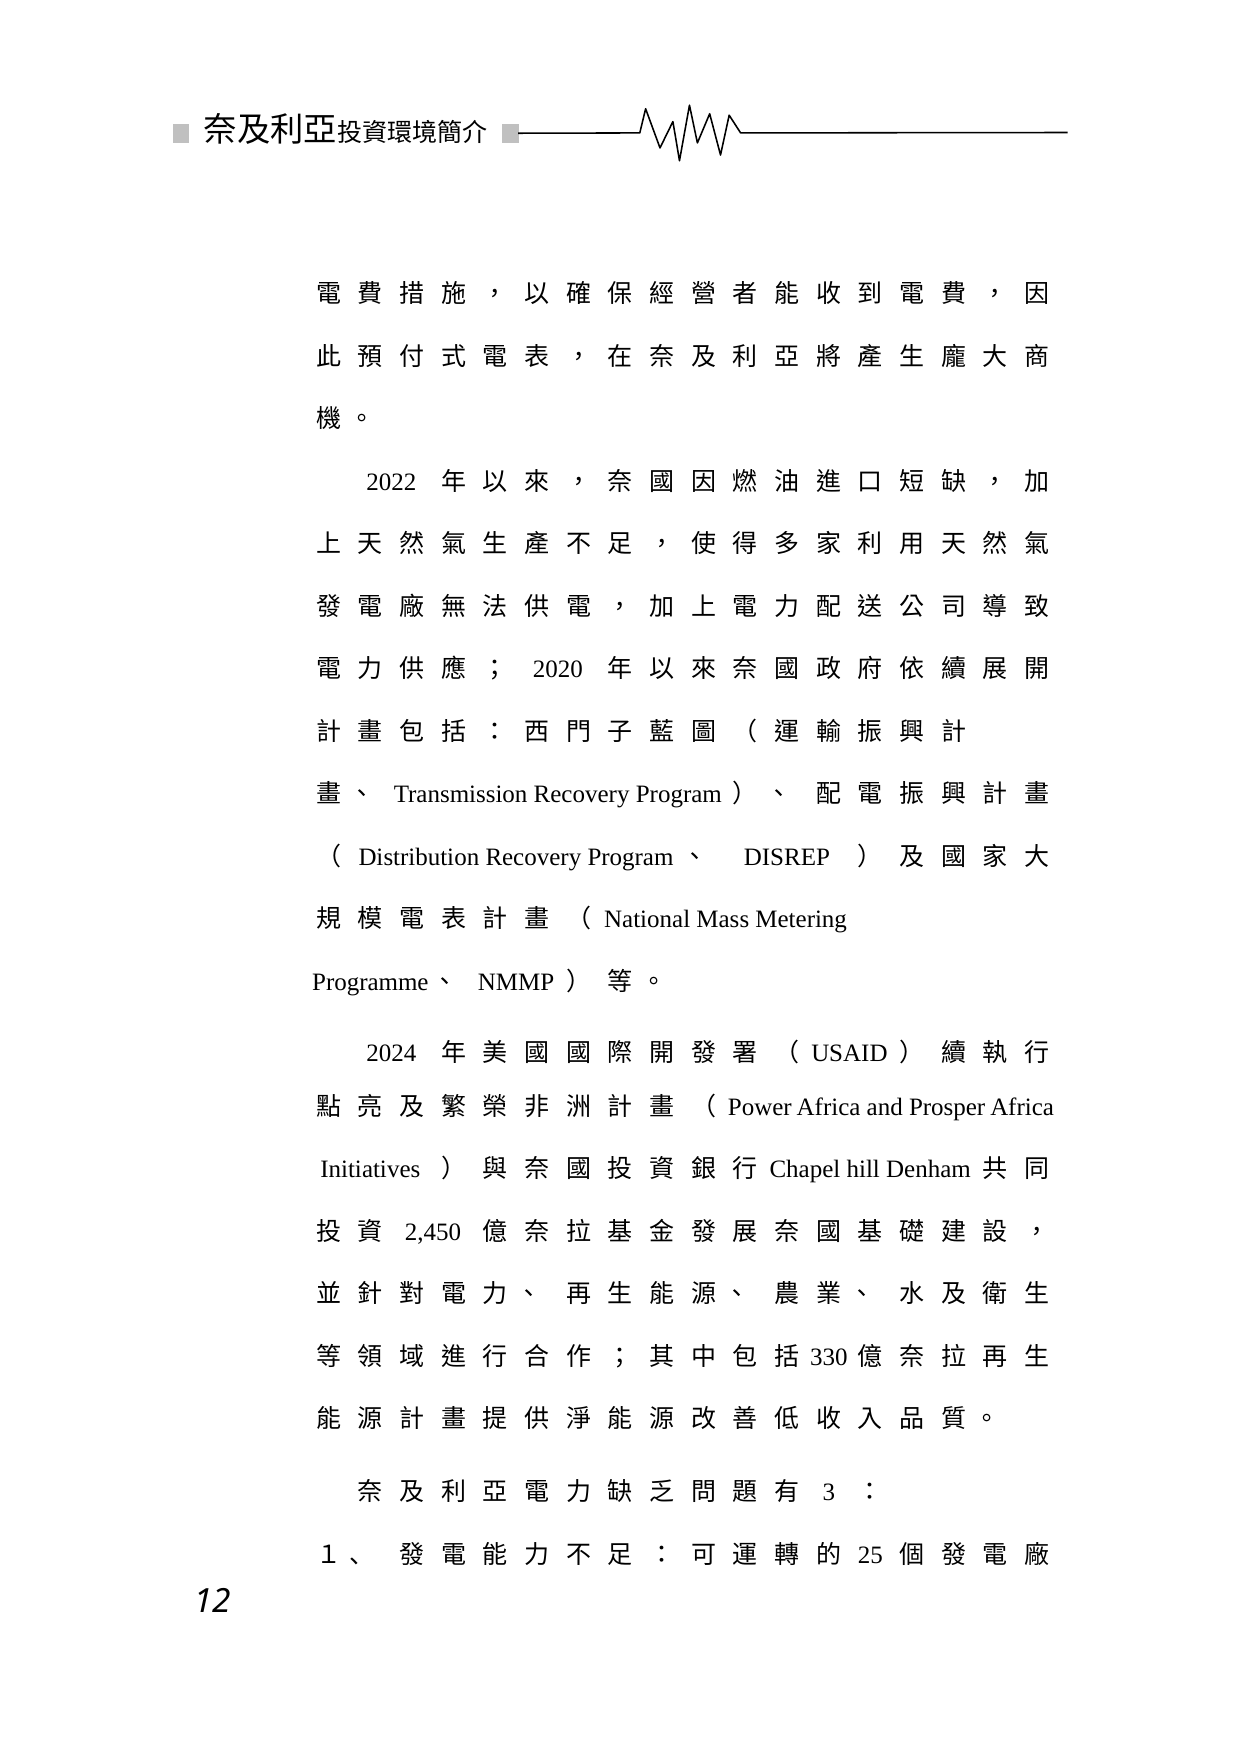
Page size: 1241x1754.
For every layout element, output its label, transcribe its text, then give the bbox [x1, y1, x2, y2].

text １、發電能力不足：可運轉的25個發電廠 [281, 1500, 1058, 1563]
text 2024年美國國際開發署（USAID）續執行點亮及繁榮非洲計畫（Power Africa and Prosper Africa Initiatives）與奈國投資銀行Chapel hill Denham共同投資2,450億奈拉基金發展奈國基礎建設，並針對電力、再生能源、農業、水及衛生等領域進行合作；其中包括330億奈拉再生能源計畫提供淨能源改善低收入品質。 [281, 1000, 1058, 1438]
text 奈及利亞電力缺乏問題有3： [281, 1438, 1058, 1500]
text 電費措施，以確保經營者能收到電費，因此預付式電表，在奈及利亞將產生龐大商機。 [281, 250, 1058, 438]
text 2022年以來，奈國因燃油進口短缺，加上天然氣生產不足，使得多家利用天然氣發電廠無法供電，加上電力配送公司導致電力供應；2020年以來奈國政府依續展開計畫包括：西門子藍圖（運輸振興計畫、Transmission Recovery Program）、配電振興計畫（Distribution Recovery Program、DISREP）及國家大規模電表計畫（National Mass Metering Programme、NMMP）等。 [281, 438, 1058, 1000]
